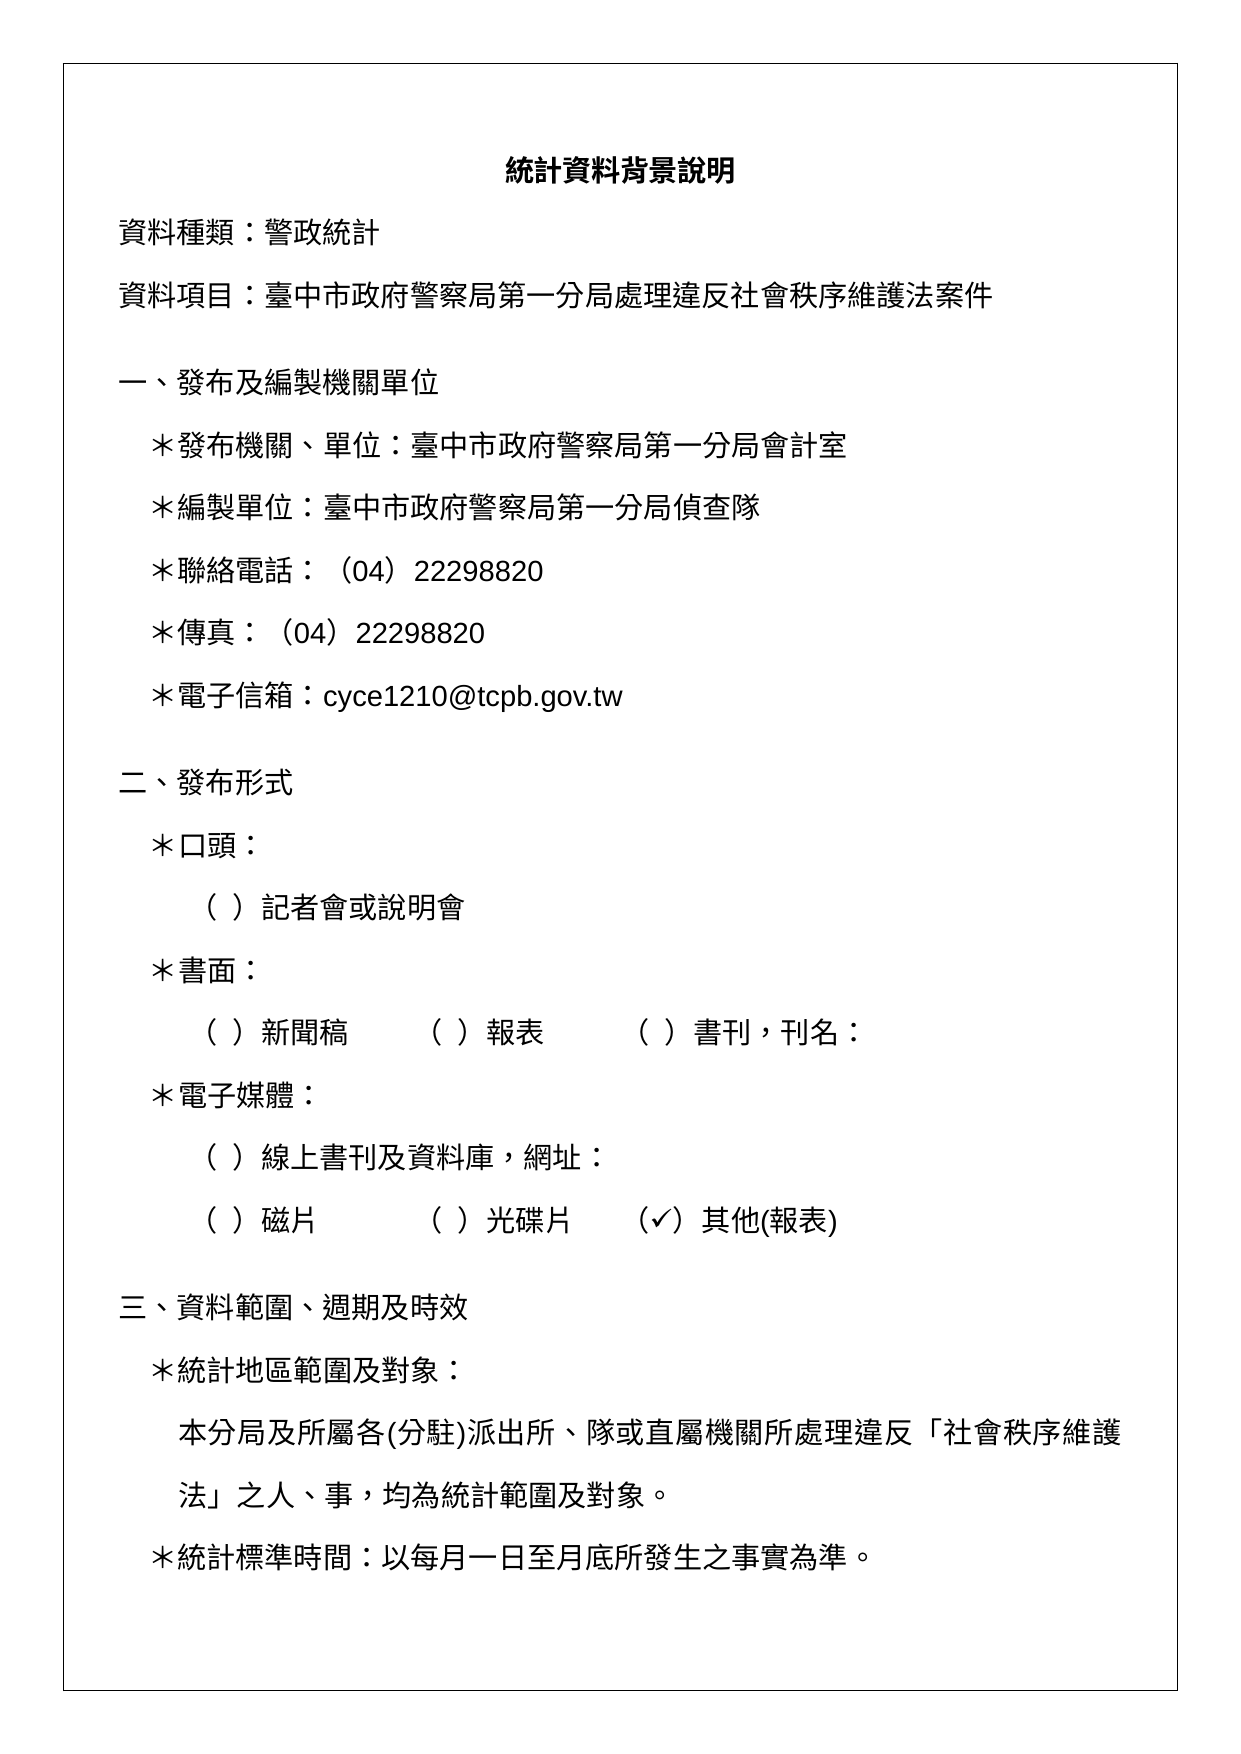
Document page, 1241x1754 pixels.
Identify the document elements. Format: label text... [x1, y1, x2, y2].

text ＊編製單位：臺中市政府警察局第一分局偵查隊 [148, 464, 1122, 527]
text 本分局及所屬各(分駐)派出所、隊或直屬機關所處理違反「社會秩序維護法」之人、事，均為統計範圍及對象。 [178, 1389, 1122, 1514]
text ＊統計地區範圍及對象： [148, 1327, 1122, 1389]
text 一、發布及編製機關單位 [118, 339, 1122, 402]
text ＊統計標準時間：以每月一日至月底所發生之事實為準。 [148, 1514, 1122, 1577]
text 資料項目：臺中市政府警察局第一分局處理違反社會秩序維護法案件 [118, 252, 1122, 314]
text ＊口頭： [149, 802, 1122, 864]
text ＊電子信箱：cyce1210@tcpb.gov.tw [148, 652, 1122, 714]
text ＊書面： [149, 927, 1122, 989]
text （ ）磁片 （ ）光碟片 （P）其他(報表) [188, 1177, 1156, 1239]
text 統計資料背景說明 [118, 127, 1122, 189]
text ＊電子媒體： [149, 1052, 1122, 1114]
text 二、發布形式 [118, 739, 1122, 802]
text （ ）新聞稿 （ ）報表 （ ）書刊，刊名： [188, 989, 1156, 1052]
text ＊傳真：（04）22298820 [148, 589, 1122, 652]
text （ ）記者會或說明會 [188, 864, 1156, 927]
text 資料種類：警政統計 [118, 189, 1122, 252]
text （ ）線上書刊及資料庫，網址： [188, 1114, 1156, 1177]
text ＊聯絡電話：（04）22298820 [148, 527, 1122, 589]
text ＊發布機關、單位：臺中市政府警察局第一分局會計室 [148, 402, 1122, 464]
text 三、資料範圍、週期及時效 [118, 1264, 1122, 1327]
